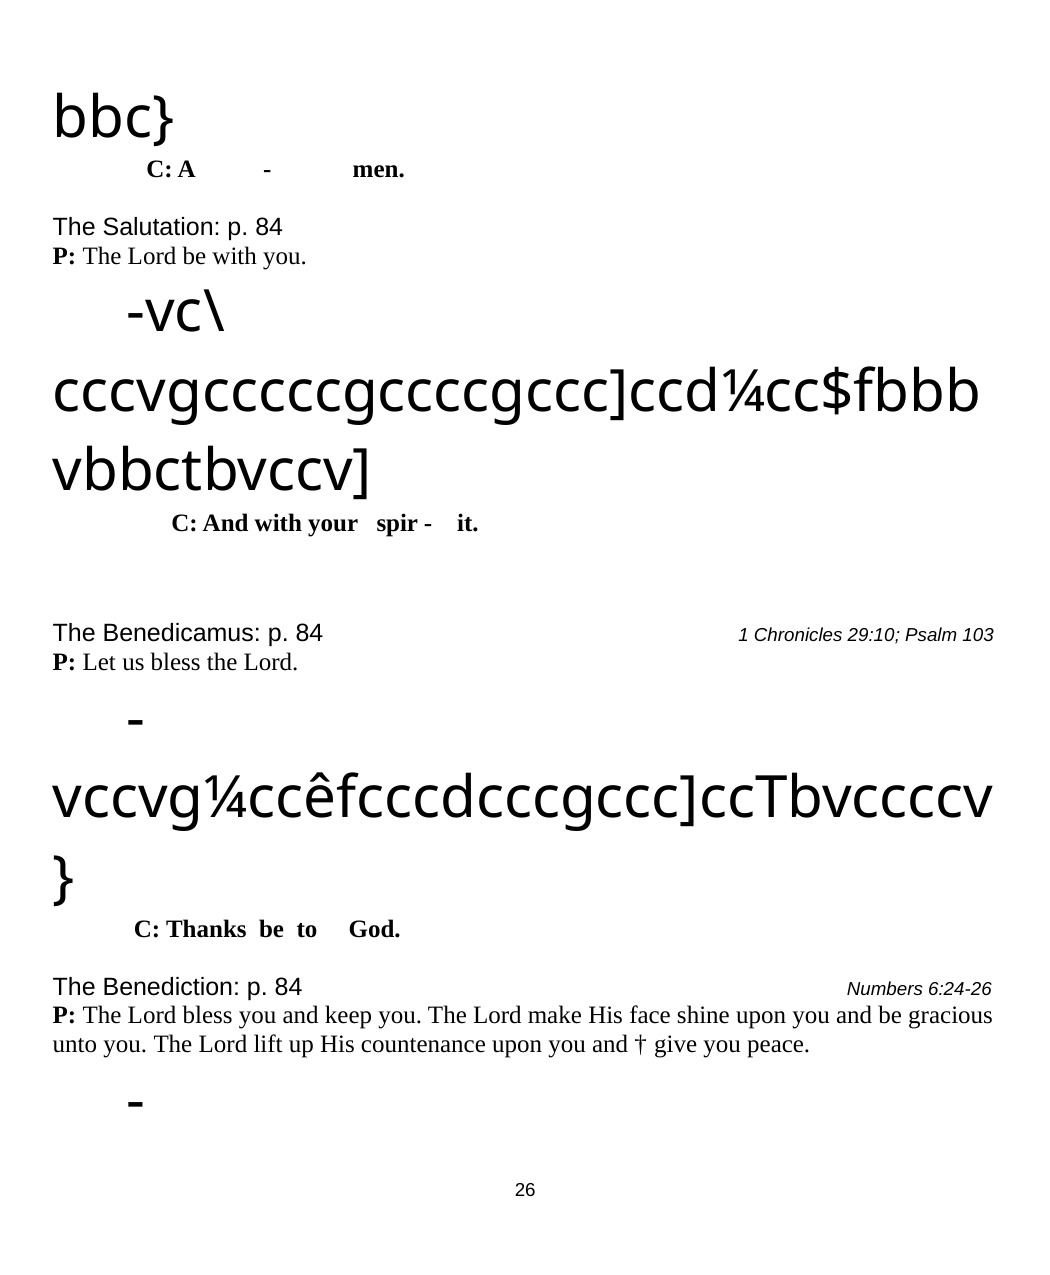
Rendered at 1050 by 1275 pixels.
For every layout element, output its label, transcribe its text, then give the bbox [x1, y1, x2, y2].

text C: Thanks be to God. [52, 914, 997, 943]
text The Salutation: p. 84 [52, 212, 997, 241]
text [52, 1058, 997, 1137]
text The Benedicamus: p. 84 1 Chronicles 29:10; Psalm 103 [52, 618, 997, 647]
text C: And with your spir - it. [52, 508, 997, 537]
text P: The Lord be with you. [52, 241, 997, 269]
text -vc\cccvgcccccgccccgccc]ccd¼cc$fbbbvbbctbvccv] [52, 269, 997, 508]
text The Benediction: p. 84 Numbers 6:24-26 [52, 972, 997, 1000]
text P: The Lord bless you and keep you. The Lord make His face shine upon you and be gracious unto you. The Lord lift up His countenance upon you and † give you peace. [52, 1000, 997, 1058]
text C: A - men. [52, 154, 997, 183]
text P: Let us bless the Lord. [52, 647, 997, 676]
text -vccvg¼ccêfcccdcccgccc]ccTbvccccv} [52, 676, 997, 914]
text bbc} [52, 75, 997, 154]
